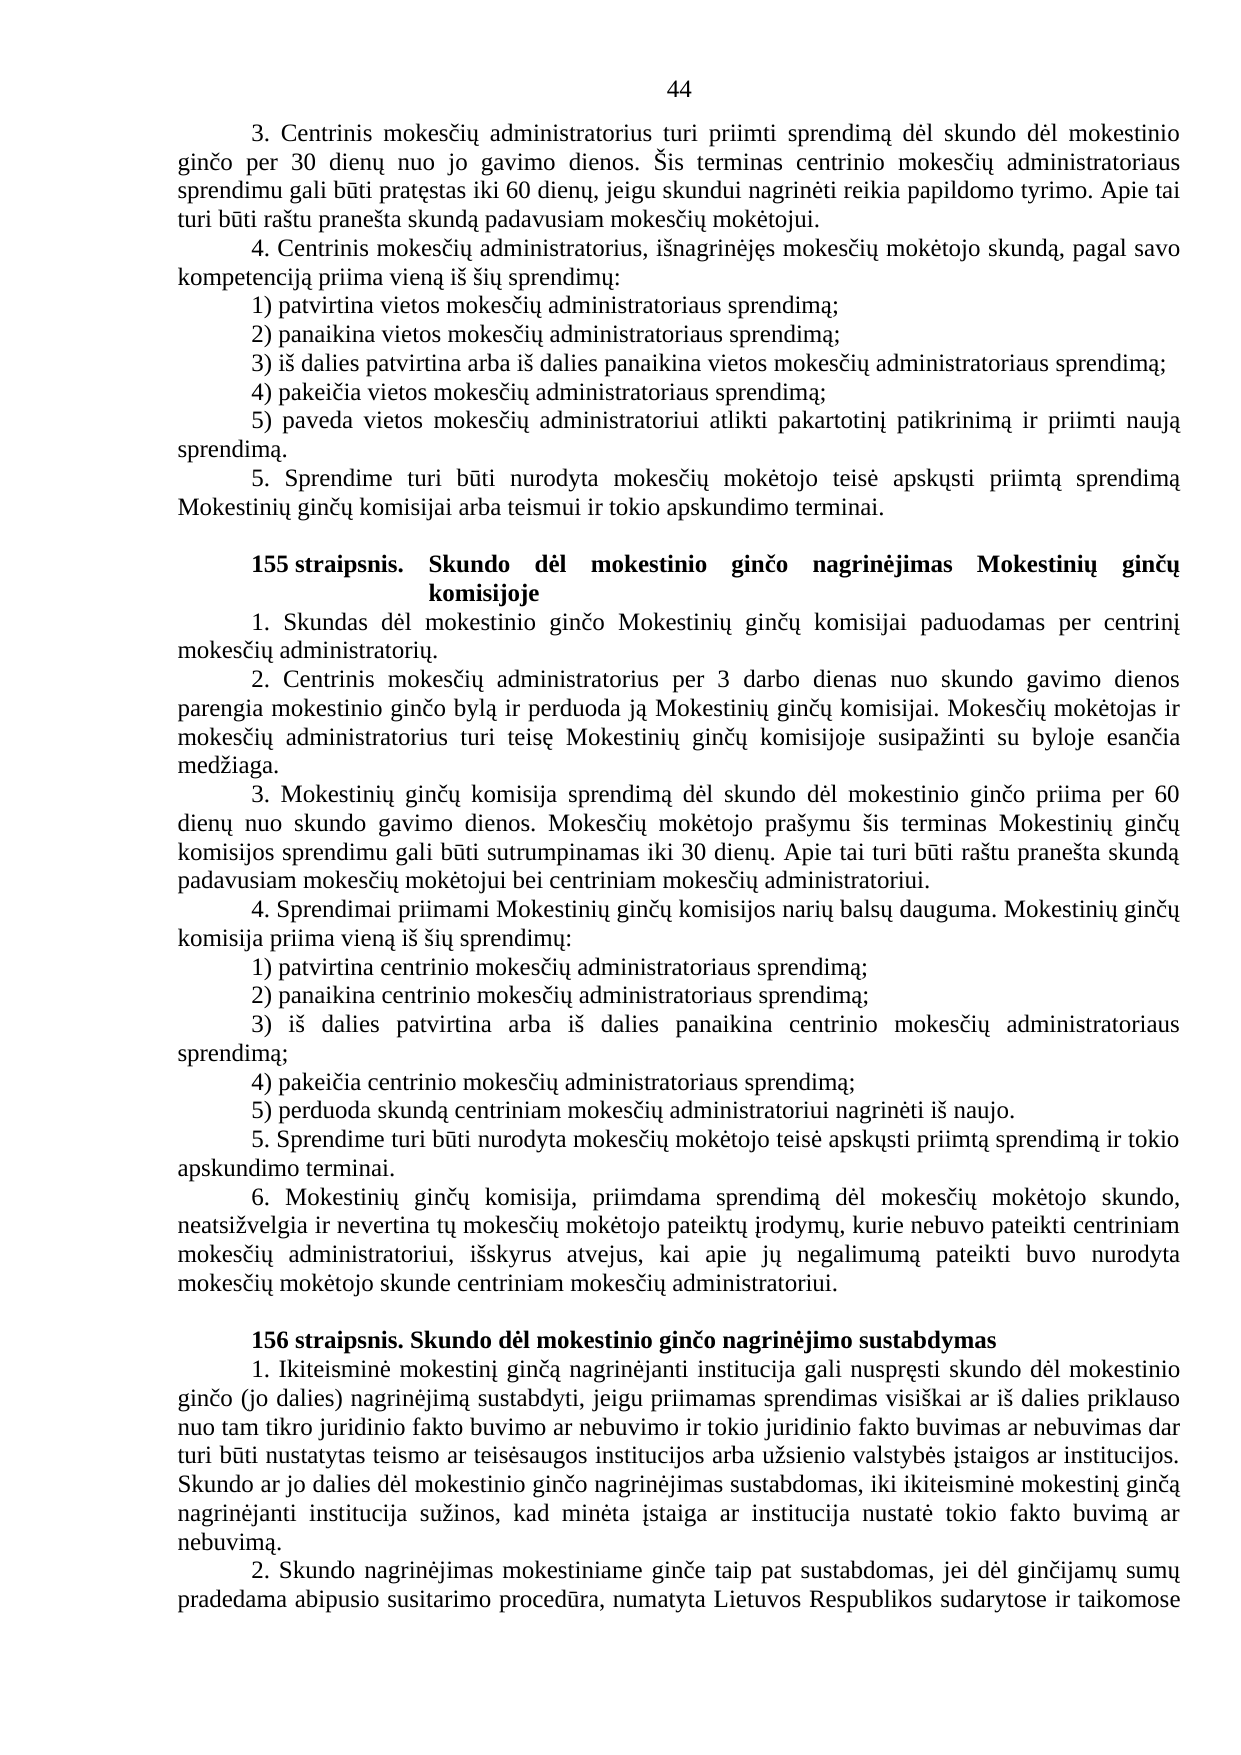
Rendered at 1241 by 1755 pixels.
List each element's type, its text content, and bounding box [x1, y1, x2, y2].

text 4) pakeičia centrinio mokesčių administratoriaus sprendimą; [177, 1067, 1181, 1096]
text 2. Centrinis mokesčių administratorius per 3 darbo dienas nuo skundo gavimo dienos parengia mokestinio ginčo bylą ir perduoda ją Mokestinių ginčų komisijai. Mokesčių mokėtojas ir mokesčių administratorius turi teisę Mokestinių ginčų komisijoje susipažinti su byloje esančia medžiaga. [177, 664, 1181, 779]
text 3) iš dalies patvirtina arba iš dalies panaikina vietos mokesčių administratoriaus sprendimą; [177, 348, 1181, 377]
text 3) iš dalies patvirtina arba iš dalies panaikina centrinio mokesčių administratoriaus sprendimą; [177, 1009, 1181, 1067]
text 155 straipsnis. Skundo dėl mokestinio ginčo nagrinėjimas Mokestinių ginčų komisijoje [251, 549, 1181, 607]
text 1) patvirtina centrinio mokesčių administratoriaus sprendimą; [177, 952, 1181, 981]
text 2) panaikina vietos mokesčių administratoriaus sprendimą; [177, 319, 1181, 348]
text 5. Sprendime turi būti nurodyta mokesčių mokėtojo teisė apskųsti priimtą sprendimą Mokestinių ginčų komisijai arba teismui ir tokio apskundimo terminai. [177, 463, 1181, 521]
text 3. Centrinis mokesčių administratorius turi priimti sprendimą dėl skundo dėl mokestinio ginčo per 30 dienų nuo jo gavimo dienos. Šis terminas centrinio mokesčių administratoriaus sprendimu gali būti pratęstas iki 60 dienų, jeigu skundui nagrinėti reikia papildomo tyrimo. Apie tai turi būti raštu pranešta skundą padavusiam mokesčių mokėtojui. [177, 118, 1181, 233]
text 1) patvirtina vietos mokesčių administratoriaus sprendimą; [177, 291, 1181, 319]
text 4. Centrinis mokesčių administratorius, išnagrinėjęs mokesčių mokėtojo skundą, pagal savo kompetenciją priima vieną iš šių sprendimų: [177, 233, 1181, 291]
text 156 straipsnis. Skundo dėl mokestinio ginčo nagrinėjimo sustabdymas [177, 1326, 1181, 1354]
text 4. Sprendimai priimami Mokestinių ginčų komisijos narių balsų dauguma. Mokestinių ginčų komisija priima vieną iš šių sprendimų: [177, 894, 1181, 952]
text 1. Skundas dėl mokestinio ginčo Mokestinių ginčų komisijai paduodamas per centrinį mokesčių administratorių. [177, 607, 1181, 664]
text 2) panaikina centrinio mokesčių administratoriaus sprendimą; [177, 981, 1181, 1009]
text 5) paveda vietos mokesčių administratoriui atlikti pakartotinį patikrinimą ir priimti naują sprendimą. [177, 406, 1181, 463]
text 5) perduoda skundą centriniam mokesčių administratoriui nagrinėti iš naujo. [177, 1096, 1181, 1124]
text 6. Mokestinių ginčų komisija, priimdama sprendimą dėl mokesčių mokėtojo skundo, neatsižvelgia ir nevertina tų mokesčių mokėtojo pateiktų įrodymų, kurie nebuvo pateikti centriniam mokesčių administratoriui, išskyrus atvejus, kai apie jų negalimumą pateikti buvo nurodyta mokesčių mokėtojo skunde centriniam mokesčių administratoriui. [177, 1182, 1181, 1297]
text 3. Mokestinių ginčų komisija sprendimą dėl skundo dėl mokestinio ginčo priima per 60 dienų nuo skundo gavimo dienos. Mokesčių mokėtojo prašymu šis terminas Mokestinių ginčų komisijos sprendimu gali būti sutrumpinamas iki 30 dienų. Apie tai turi būti raštu pranešta skundą padavusiam mokesčių mokėtojui bei centriniam mokesčių administratoriui. [177, 779, 1181, 894]
text 1. Ikiteisminė mokestinį ginčą nagrinėjanti institucija gali nuspręsti skundo dėl mokestinio ginčo (jo dalies) nagrinėjimą sustabdyti, jeigu priimamas sprendimas visiškai ar iš dalies priklauso nuo tam tikro juridinio fakto buvimo ar nebuvimo ir tokio juridinio fakto buvimas ar nebuvimas dar turi būti nustatytas teismo ar teisėsaugos institucijos arba užsienio valstybės įstaigos ar institucijos. Skundo ar jo dalies dėl mokestinio ginčo nagrinėjimas sustabdomas, iki ikiteisminė mokestinį ginčą nagrinėjanti institucija sužinos, kad minėta įstaiga ar institucija nustatė tokio fakto buvimą ar nebuvimą. [177, 1354, 1181, 1556]
text 5. Sprendime turi būti nurodyta mokesčių mokėtojo teisė apskųsti priimtą sprendimą ir tokio apskundimo terminai. [177, 1124, 1181, 1182]
text 4) pakeičia vietos mokesčių administratoriaus sprendimą; [177, 377, 1181, 406]
text 2. Skundo nagrinėjimas mokestiniame ginče taip pat sustabdomas, jei dėl ginčijamų sumų pradedama abipusio susitarimo procedūra, numatyta Lietuvos Respublikos sudarytose ir taikomose [177, 1556, 1181, 1613]
